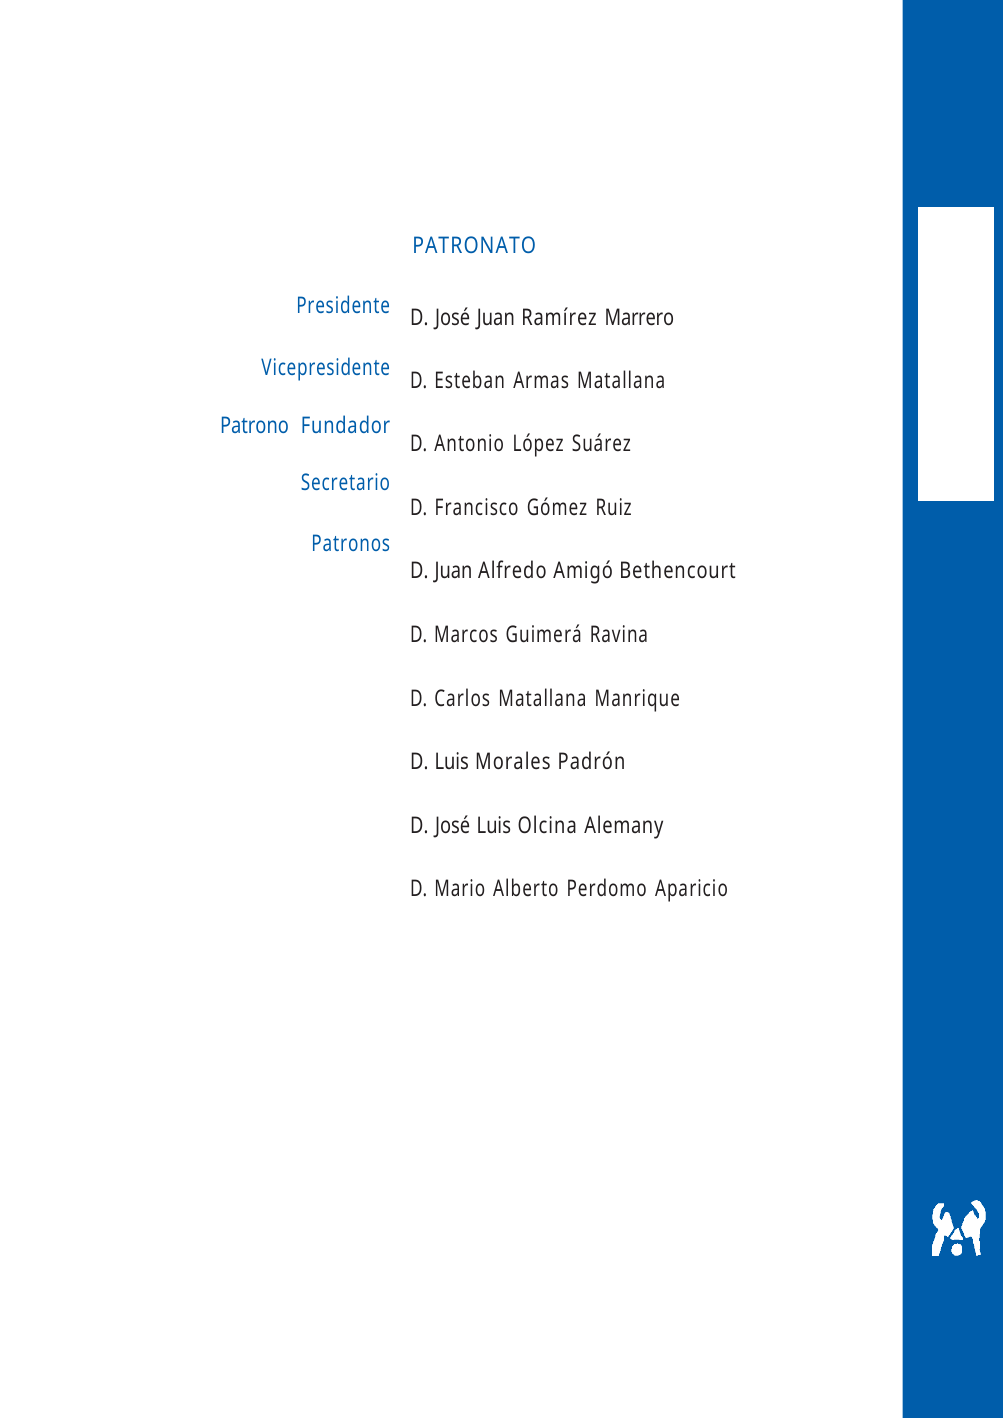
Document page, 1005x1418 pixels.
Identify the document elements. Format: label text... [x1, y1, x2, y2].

text Presidente Vicepresidente [255, 289, 390, 382]
text D. Mario Alberto Perdomo Aparicio [410, 872, 857, 903]
text D. Marcos Guimerá Ravina [410, 618, 857, 649]
text Patrono Fundador [103, 412, 390, 439]
text D. Esteban Armas Matallana [410, 364, 857, 395]
text PATRONATO [149, 229, 798, 261]
text D. Antonio López Suárez [410, 427, 857, 459]
text D. Luis Morales Padrón [410, 745, 857, 776]
text D. Juan Alfredo Amigó Bethencourt [410, 554, 857, 586]
text P atr onato [920, 207, 994, 501]
text Secretario Patronos [294, 466, 390, 558]
text D. José Luis Olcina Alemany [410, 808, 857, 840]
text D. Francisco Gómez Ruiz [410, 491, 857, 522]
text D. José Juan Ramírez Marrero [410, 300, 857, 332]
text D. Carlos Matallana Manrique [410, 681, 857, 713]
